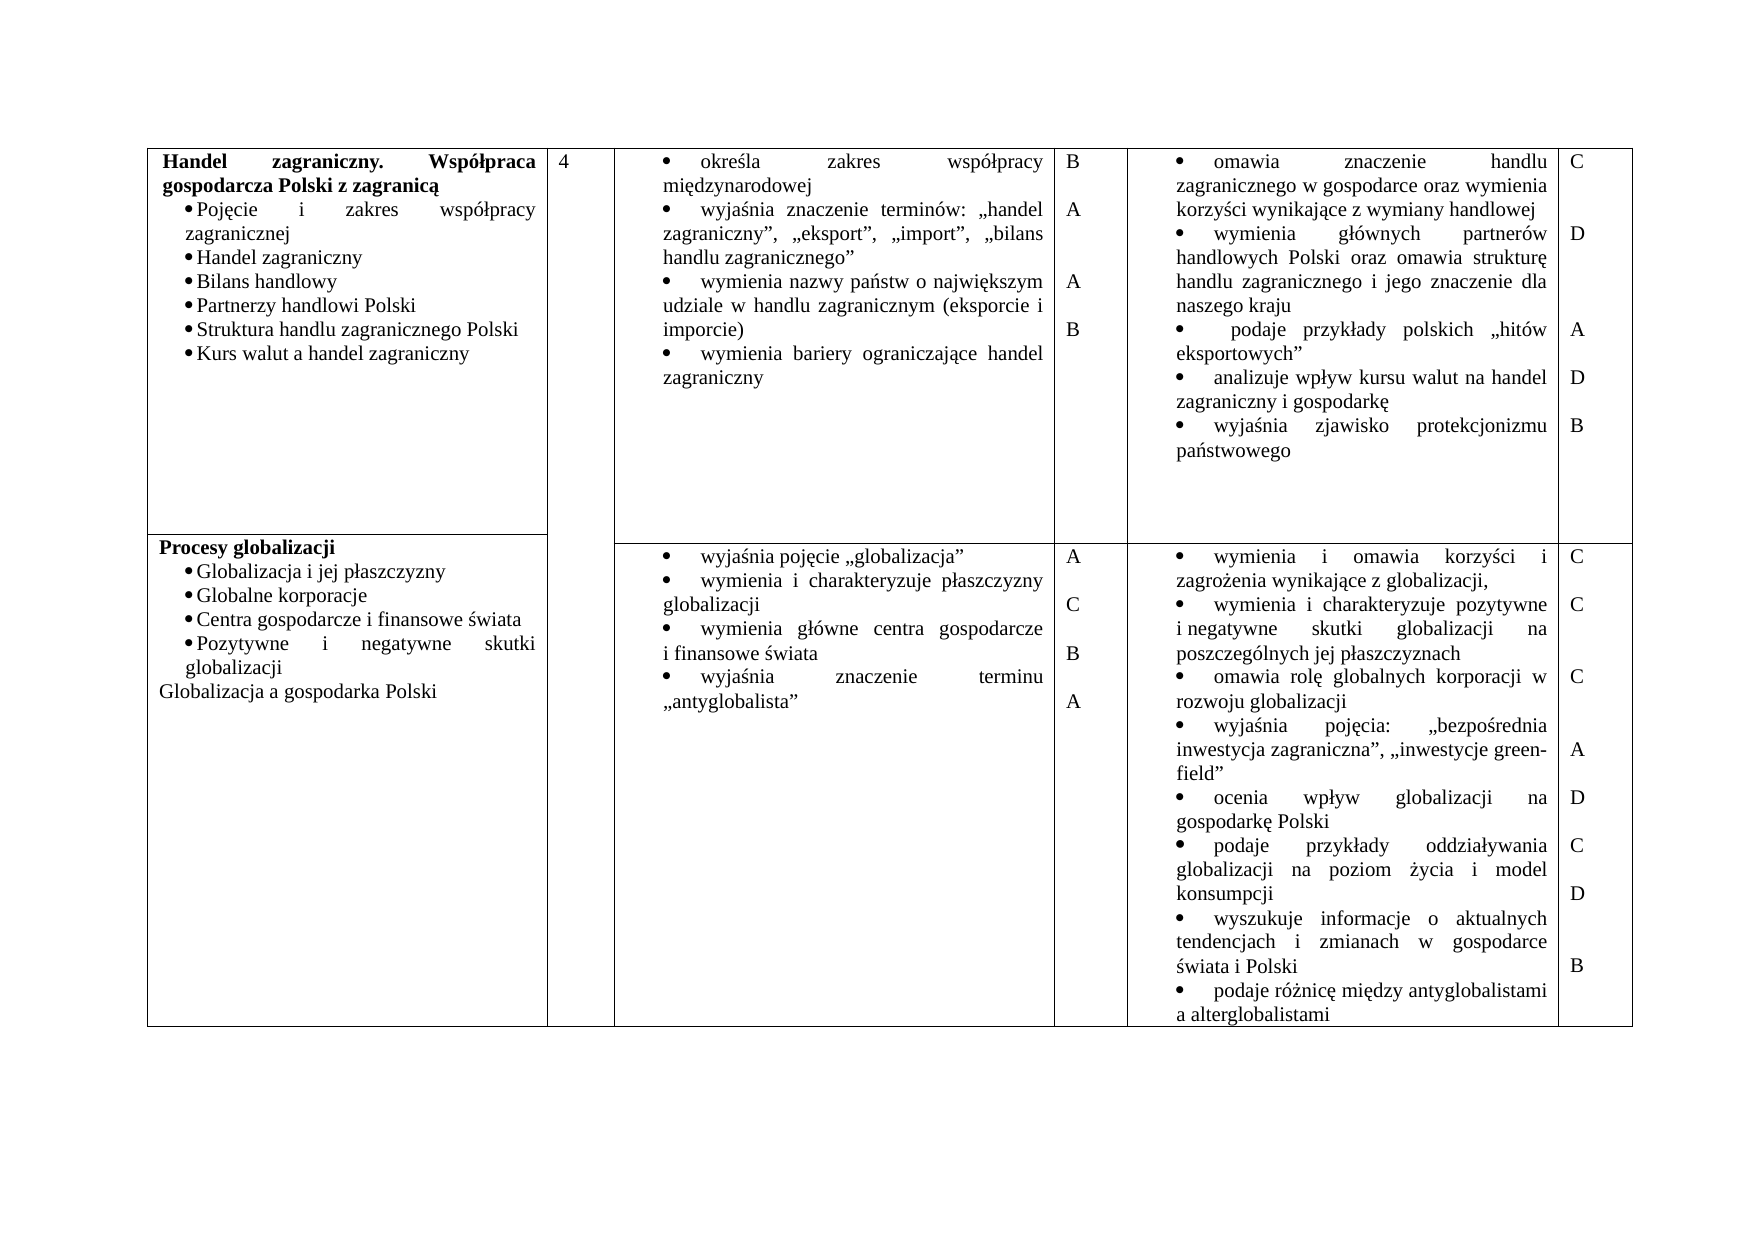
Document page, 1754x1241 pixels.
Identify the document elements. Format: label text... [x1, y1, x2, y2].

table_cell C C C A D C D B [1559, 544, 1632, 1026]
table_cell Procesy globalizacji Globalizacja i jej płaszczyzny Globalne korporacje Centra gospodarcze i finansowe świata Pozytywne i negatywne skutki globalizacji Globalizacja a gospodarka Polski [148, 535, 547, 1026]
table_cell B A A B [1055, 149, 1127, 543]
table_cell określa zakres współpracy międzynarodowej wyjaśnia znaczenie terminów: „handel zagraniczny”, „eksport”, „import”, „bilans handlu zagranicznego” wymienia nazwy państw o największym udziale w handlu zagranicznym (eksporcie i imporcie) wymienia bariery ograniczające handel zagraniczny [615, 149, 1054, 543]
table_cell wyjaśnia pojęcie „globalizacja” wymienia i charakteryzuje płaszczyzny globalizacji wymienia główne centra gospodarcze i finansowe świata wyjaśnia znaczenie terminu „antyglobalista” [615, 544, 1054, 1026]
table_cell Handel zagraniczny. Współpraca gospodarcza Polski z zagranicą Pojęcie i zakres współpracy zagranicznej Handel zagraniczny Bilans handlowy Partnerzy handlowi Polski Struktura handlu zagranicznego Polski Kurs walut a handel zagraniczny [148, 149, 547, 534]
table_cell A C B A [1055, 544, 1127, 1026]
table_cell omawia znaczenie handlu zagranicznego w gospodarce oraz wymienia korzyści wynikające z wymiany handlowej wymienia głównych partnerów handlowych Polski oraz omawia strukturę handlu zagranicznego i jego znaczenie dla naszego kraju podaje przykłady polskich „hitów eksportowych” analizuje wpływ kursu walut na handel zagraniczny i gospodarkę wyjaśnia zjawisko protekcjonizmu państwowego [1128, 149, 1558, 543]
table_cell C D A D B [1559, 149, 1632, 543]
table_cell 4 [548, 149, 614, 1026]
table_cell wymienia i omawia korzyści i zagrożenia wynikające z globalizacji, wymienia i charakteryzuje pozytywne i negatywne skutki globalizacji na poszczególnych jej płaszczyznach omawia rolę globalnych korporacji w rozwoju globalizacji wyjaśnia pojęcia: „bezpośrednia inwestycja zagraniczna”, „inwestycje green-field” ocenia wpływ globalizacji na gospodarkę Polski podaje przykłady oddziaływania globalizacji na poziom życia i model konsumpcji wyszukuje informacje o aktualnych tendencjach i zmianach w gospodarce świata i Polski podaje różnicę między antyglobalistami a alterglobalistami [1128, 544, 1558, 1026]
